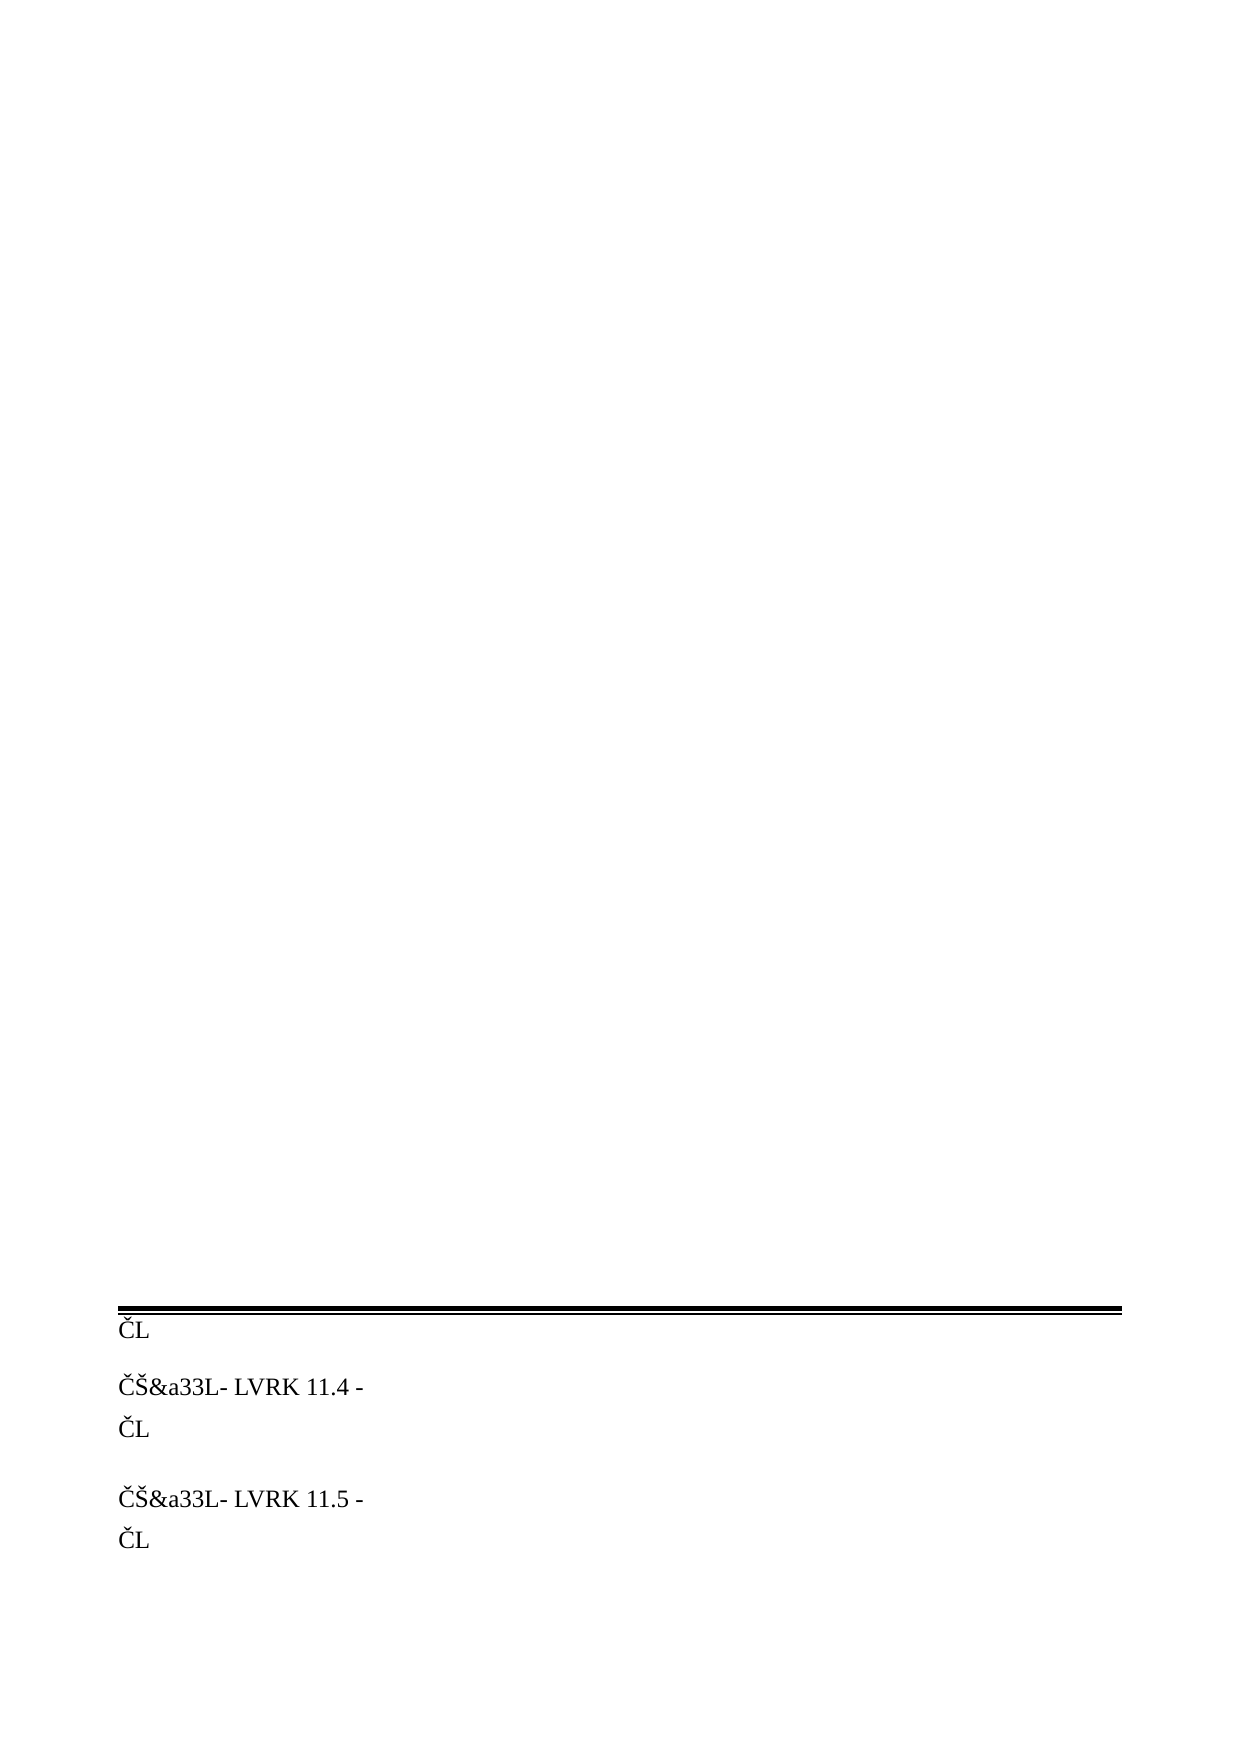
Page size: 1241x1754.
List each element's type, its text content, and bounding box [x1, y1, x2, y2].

text ČŠ&a33L- LVRK 11.4 - [118, 1372, 1122, 1401]
text ČL [118, 1525, 1122, 1554]
text ČŠ&a33L- LVRK 11.5 - [118, 1484, 1122, 1512]
text ČL [118, 1414, 1122, 1442]
text ČL [118, 1315, 1122, 1344]
